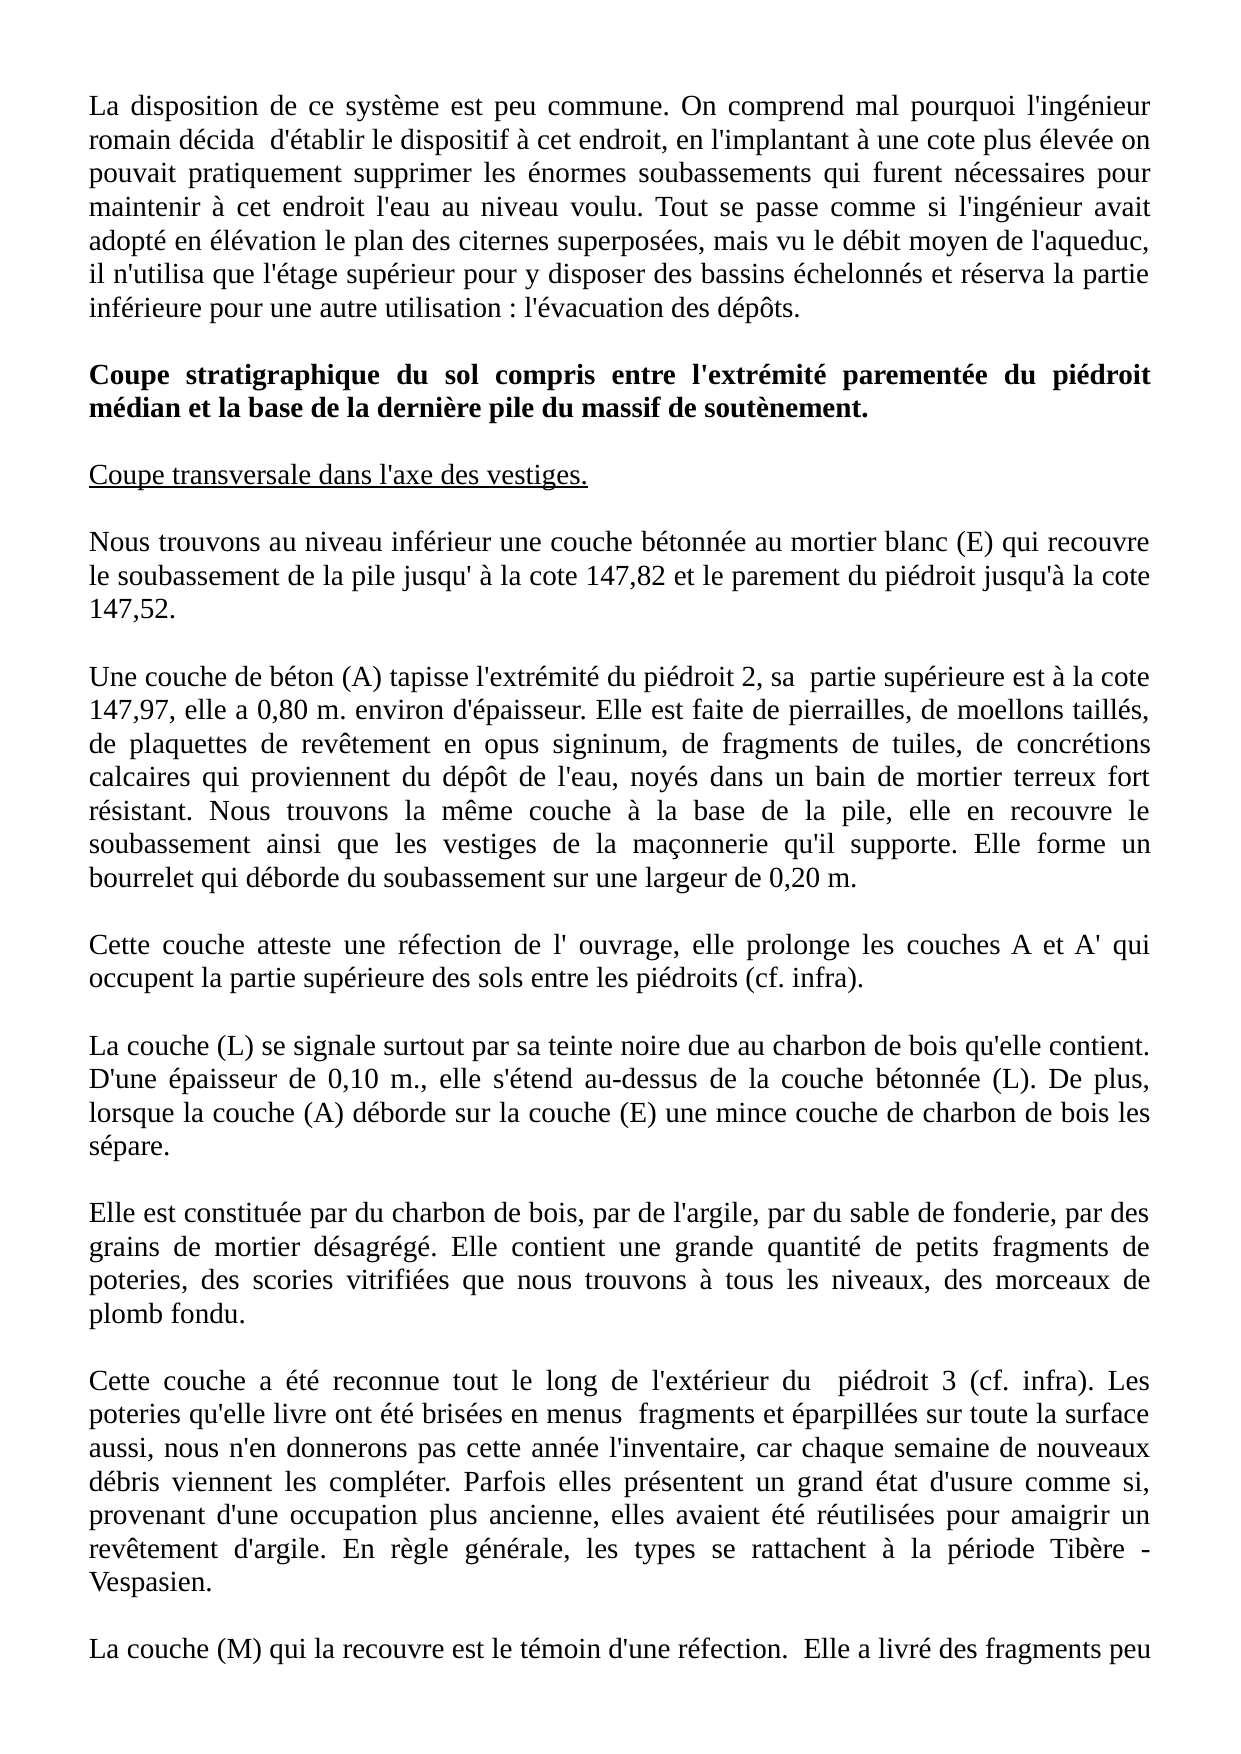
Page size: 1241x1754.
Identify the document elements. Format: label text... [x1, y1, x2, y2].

text Elle est constituée par du charbon de bois, par de l'argile, par du sable de fonderie, par des grains de mortier désagrégé. Elle contient une grande quantité de petits fragments de poteries, des scories vitrifiées que nous trouvons à tous les niveaux, des morceaux de plomb fondu. [88, 1195, 1152, 1329]
text Coupe transversale dans l'axe des vestiges. [88, 457, 1152, 491]
text La couche (M) qui la recouvre est le témoin d'une réfection. Elle a livré des fragments peu [88, 1631, 1152, 1665]
text Cette couche atteste une réfection de l' ouvrage, elle prolonge les couches A et A' qui occupent la partie supérieure des sols entre les piédroits (cf. infra). [88, 927, 1152, 994]
text La couche (L) se signale surtout par sa teinte noire due au charbon de bois qu'elle contient. D'une épaisseur de 0,10 m., elle s'étend au-dessus de la couche bétonnée (L). De plus, lorsque la couche (A) déborde sur la couche (E) une mince couche de charbon de bois les sépare. [88, 1028, 1152, 1162]
text Cette couche a été reconnue tout le long de l'extérieur du piédroit 3 (cf. infra). Les poteries qu'elle livre ont été brisées en menus fragments et éparpillées sur toute la surface aussi, nous n'en donnerons pas cette année l'inventaire, car chaque semaine de nouveaux débris viennent les compléter. Parfois elles présentent un grand état d'usure comme si, provenant d'une occupation plus ancienne, elles avaient été réutilisées pour amaigrir un revêtement d'argile. En règle générale, les types se rattachent à la période Tibère - Vespasien. [88, 1363, 1152, 1598]
text Nous trouvons au niveau inférieur une couche bétonnée au mortier blanc (E) qui recouvre le soubassement de la pile jusqu' à la cote 147,82 et le parement du piédroit jusqu'à la cote 147,52. [88, 524, 1152, 625]
text La disposition de ce système est peu commune. On comprend mal pourquoi l'ingénieur romain décida d'établir le dispositif à cet endroit, en l'implantant à une cote plus élevée on pouvait pratiquement supprimer les énormes soubassements qui furent nécessaires pour maintenir à cet endroit l'eau au niveau voulu. Tout se passe comme si l'ingénieur avait adopté en élévation le plan des citernes superposées, mais vu le débit moyen de l'aqueduc, il n'utilisa que l'étage supérieur pour y disposer des bassins échelonnés et réserva la partie inférieure pour une autre utilisation : l'évacuation des dépôts. [88, 88, 1152, 323]
text Coupe stratigraphique du sol compris entre l'extrémité parementée du piédroit médian et la base de la dernière pile du massif de soutènement. [88, 357, 1152, 424]
text Une couche de béton (A) tapisse l'extrémité du piédroit 2, sa partie supérieure est à la cote 147,97, elle a 0,80 m. environ d'épaisseur. Elle est faite de pierrailles, de moellons taillés, de plaquettes de revêtement en opus signinum, de fragments de tuiles, de concrétions calcaires qui proviennent du dépôt de l'eau, noyés dans un bain de mortier terreux fort résistant. Nous trouvons la même couche à la base de la pile, elle en recouvre le soubassement ainsi que les vestiges de la maçonnerie qu'il supporte. Elle forme un bourrelet qui déborde du soubassement sur une largeur de 0,20 m. [88, 659, 1152, 893]
